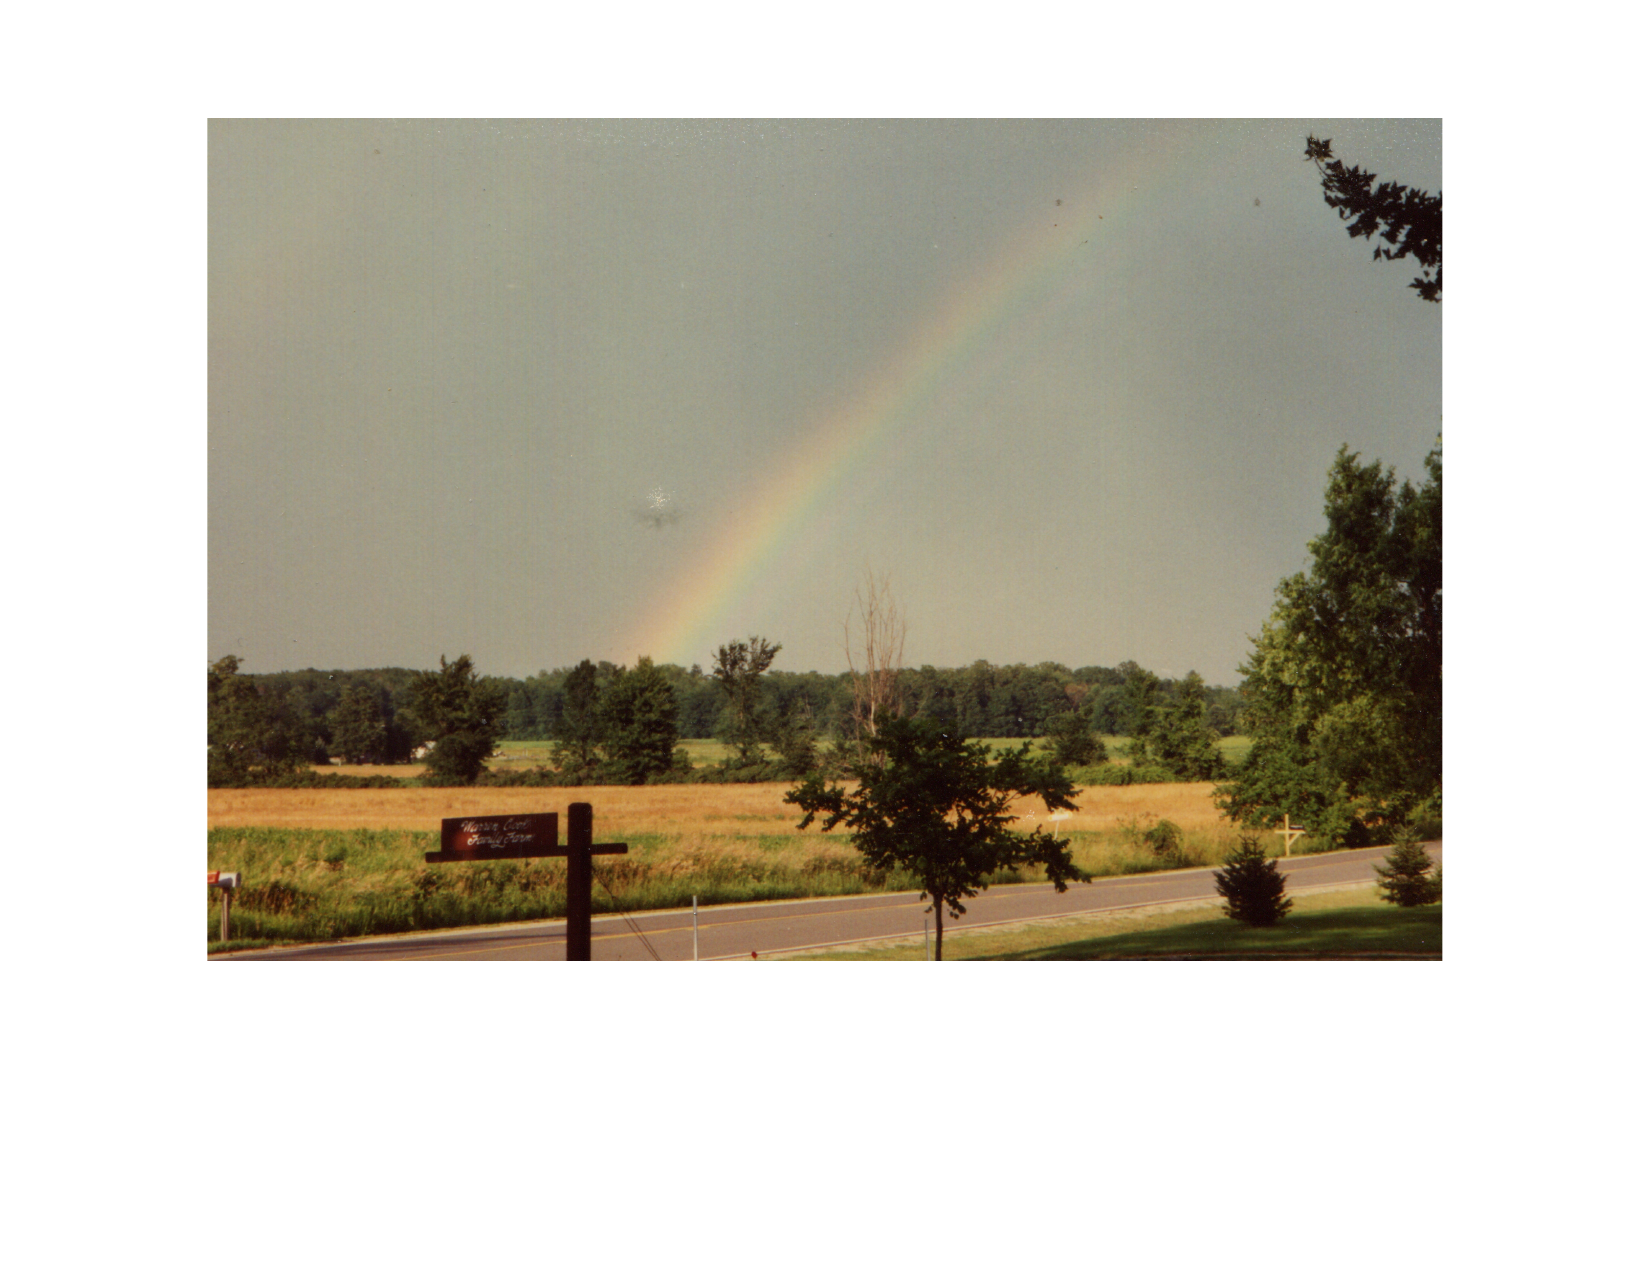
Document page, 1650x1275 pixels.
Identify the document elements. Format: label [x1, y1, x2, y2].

picture [207, 118, 1443, 961]
